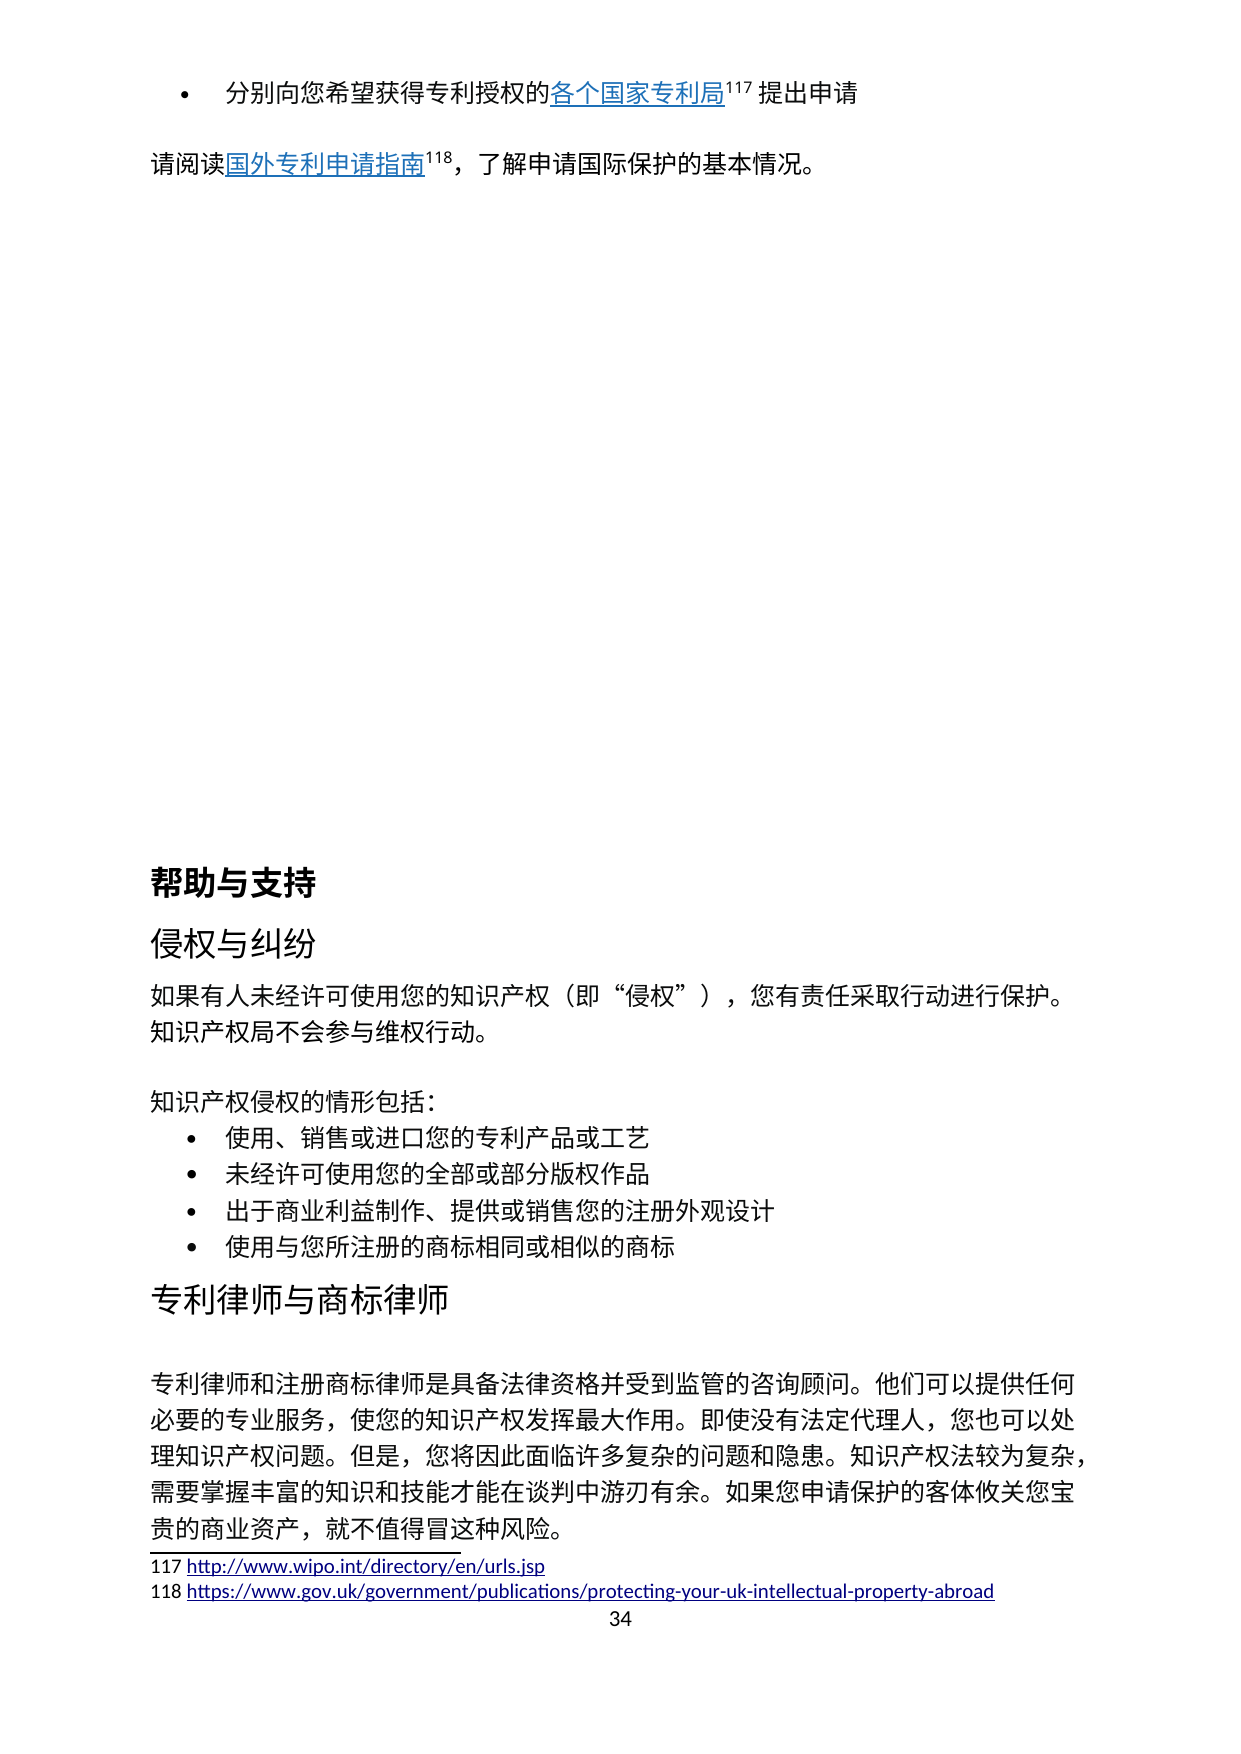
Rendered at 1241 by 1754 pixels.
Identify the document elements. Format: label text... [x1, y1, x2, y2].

subtitle 专利律师与商标律师 [150, 1274, 1090, 1322]
list http://www.wipo.int/directory/en/urls.jsp [150, 1553, 1090, 1578]
text https://www.gov.uk/government/publications/protecting-your-uk-intellectual-property-abroad [150, 1578, 1090, 1604]
subtitle 帮助与支持 [150, 856, 1090, 904]
text 请阅读国外专利申请指南，了解申请国际保护的基本情况。 [150, 144, 1090, 180]
list 未经许可使用您的全部或部分版权作品 [187, 1155, 1090, 1191]
list 分别向您希望获得专利授权的各个国家专利局 提出申请 [181, 74, 1090, 110]
text 知识产权侵权的情形包括： [150, 1082, 1090, 1119]
text 专利律师和注册商标律师是具备法律资格并受到监管的咨询顾问。他们可以提供任何必要的专业服务，使您的知识产权发挥最大作用。即使没有法定代理人，您也可以处理知识产权问题。但是，您将因此面临许多复杂的问题和隐患。知识产权法较为复杂，需要掌握丰富的知识和技能才能在谈判中游刃有余。如果您申请保护的客体攸关您宝贵的商业资产，就不值得冒这种风险。 [150, 1364, 1090, 1545]
subtitle 侵权与纠纷 [150, 917, 1090, 966]
text 如果有人未经许可使用您的知识产权（即“侵权”），您有责任采取行动进行保护。知识产权局不会参与维权行动。 [150, 976, 1090, 1048]
list 使用与您所注册的商标相同或相似的商标 [187, 1227, 1090, 1264]
list 出于商业利益制作、提供或销售您的注册外观设计 [187, 1191, 1090, 1227]
list 使用、销售或进口您的专利产品或工艺 [187, 1119, 1090, 1155]
